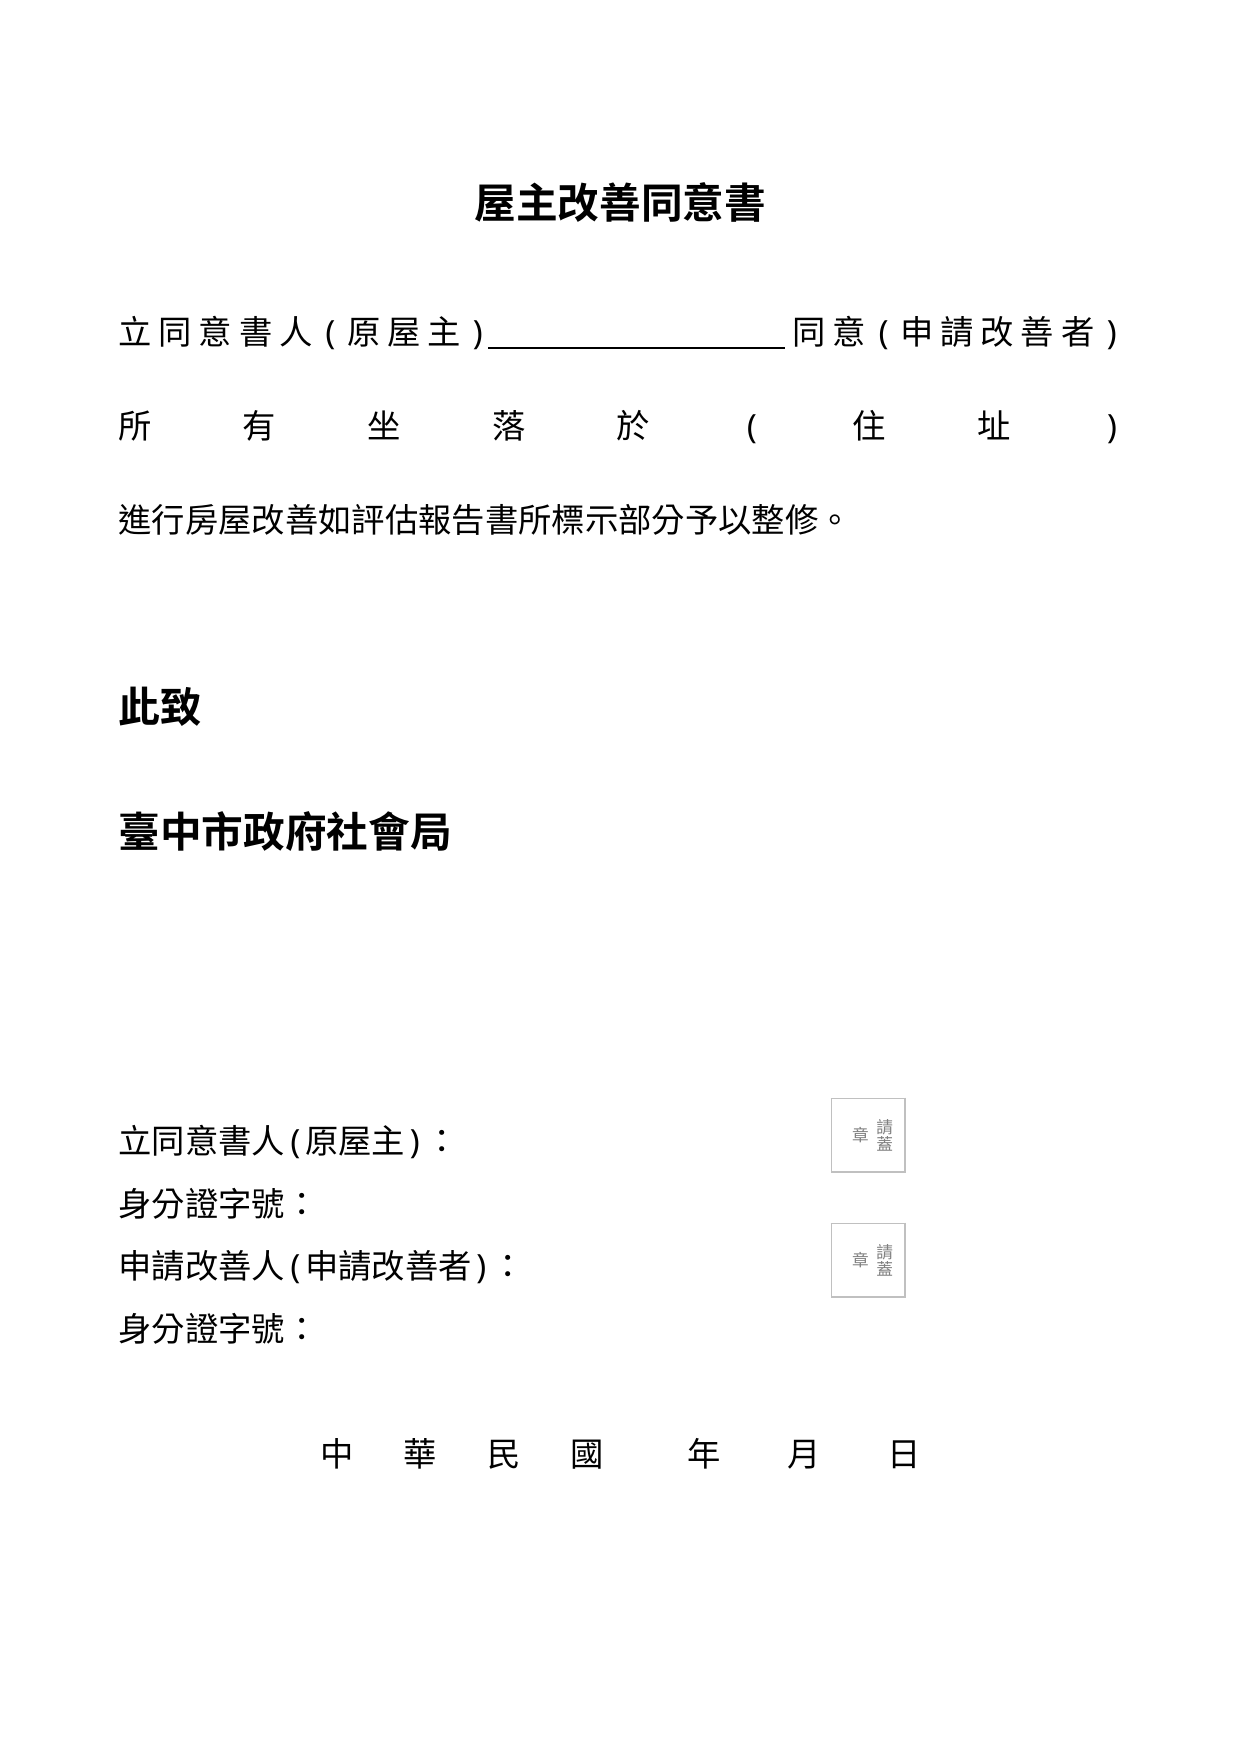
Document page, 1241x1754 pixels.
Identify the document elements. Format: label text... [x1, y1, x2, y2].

text 立同意書人(原屋主) 同意(申請改善者) 所有坐落於(住址) 進行房屋改善如評估報告書所標示部分予以整修。 [118, 288, 1122, 538]
text 立同意書人(原屋主)： [118, 1098, 831, 1160]
text 中 華 民 國 年 月 日 [118, 1410, 1122, 1473]
text 屋主改善同意書 [118, 158, 1122, 221]
text 臺中市政府社會局 [118, 787, 1122, 850]
text 申請改善人(申請改善者)： [118, 1223, 831, 1285]
text [906, 1223, 1122, 1285]
text [832, 1224, 904, 1296]
text 身分證字號： [118, 1160, 1122, 1223]
text 請蓋章 [848, 1114, 897, 1156]
text 此致 [118, 662, 1122, 725]
text [832, 1099, 904, 1171]
text 請蓋章 [848, 1239, 897, 1281]
text [906, 1098, 1122, 1160]
text 身分證字號： [118, 1285, 1122, 1348]
